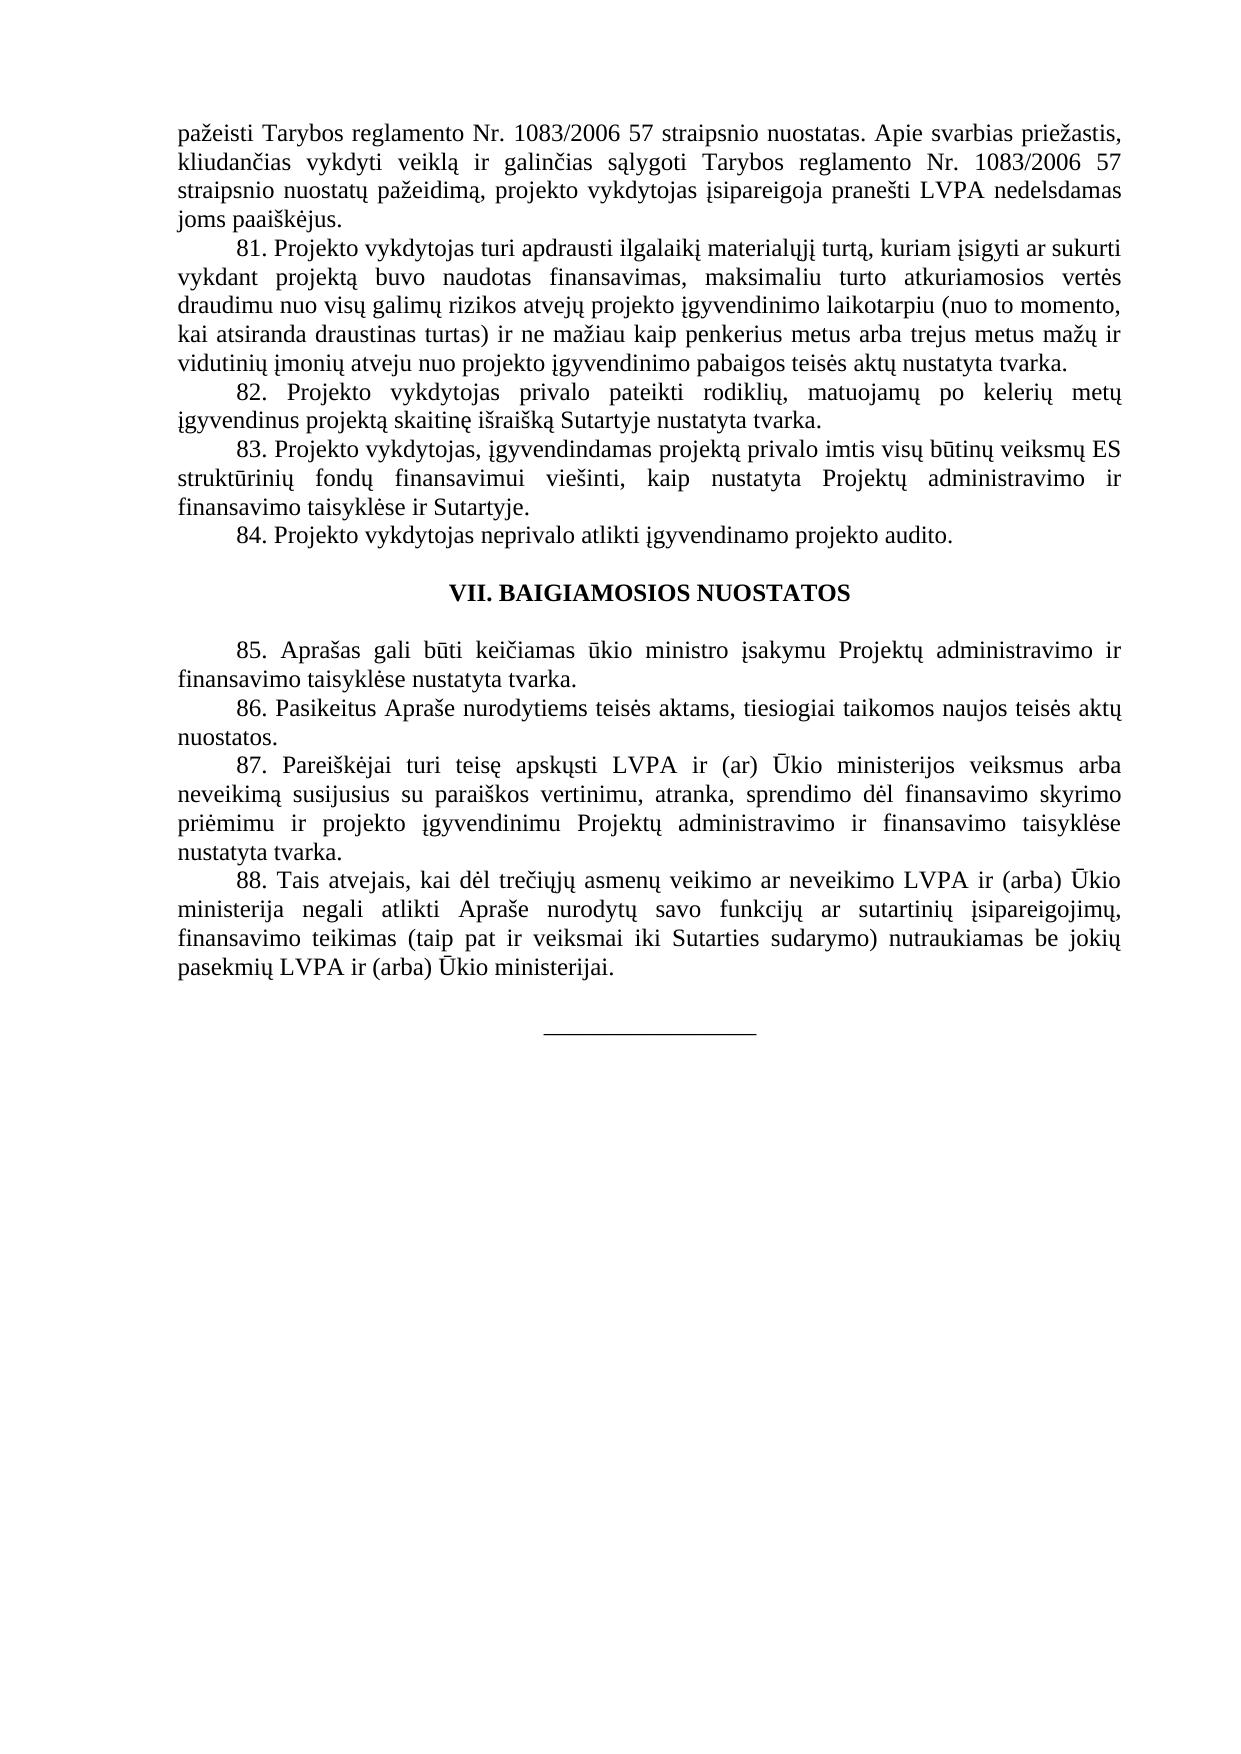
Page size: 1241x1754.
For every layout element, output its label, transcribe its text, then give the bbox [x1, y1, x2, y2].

text 83. Projekto vykdytojas, įgyvendindamas projektą privalo imtis visų būtinų veiksmų ES struktūrinių fondų finansavimui viešinti, kaip nustatyta Projektų administravimo ir finansavimo taisyklėse ir Sutartyje. [177, 434, 1122, 521]
text 86. Pasikeitus Apraše nurodytiems teisės aktams, tiesiogiai taikomos naujos teisės aktų nuostatos. [177, 693, 1122, 751]
text pažeisti Tarybos reglamento Nr. 1083/2006 57 straipsnio nuostatas. Apie svarbias priežastis, kliudančias vykdyti veiklą ir galinčias sąlygoti Tarybos reglamento Nr. 1083/2006 57 straipsnio nuostatų pažeidimą, projekto vykdytojas įsipareigoja pranešti LVPA nedelsdamas joms paaiškėjus. [177, 118, 1122, 233]
text 85. Aprašas gali būti keičiamas ūkio ministro įsakymu Projektų administravimo ir finansavimo taisyklėse nustatyta tvarka. [177, 636, 1122, 693]
text _________________ [177, 1009, 1122, 1038]
text 87. Pareiškėjai turi teisę apskųsti LVPA ir (ar) Ūkio ministerijos veiksmus arba neveikimą susijusius su paraiškos vertinimu, atranka, sprendimo dėl finansavimo skyrimo priėmimu ir projekto įgyvendinimu Projektų administravimo ir finansavimo taisyklėse nustatyta tvarka. [177, 751, 1122, 866]
text 88. Tais atvejais, kai dėl trečiųjų asmenų veikimo ar neveikimo LVPA ir (arba) Ūkio ministerija negali atlikti Apraše nurodytų savo funkcijų ar sutartinių įsipareigojimų, finansavimo teikimas (taip pat ir veiksmai iki Sutarties sudarymo) nutraukiamas be jokių pasekmių LVPA ir (arba) Ūkio ministerijai. [177, 866, 1122, 981]
text VII. BAIGIAMOSIOS NUOSTATOS [177, 578, 1122, 607]
text 81. Projekto vykdytojas turi apdrausti ilgalaikį materialųjį turtą, kuriam įsigyti ar sukurti vykdant projektą buvo naudotas finansavimas, maksimaliu turto atkuriamosios vertės draudimu nuo visų galimų rizikos atvejų projekto įgyvendinimo laikotarpiu (nuo to momento, kai atsiranda draustinas turtas) ir ne mažiau kaip penkerius metus arba trejus metus mažų ir vidutinių įmonių atveju nuo projekto įgyvendinimo pabaigos teisės aktų nustatyta tvarka. [177, 233, 1122, 377]
text 82. Projekto vykdytojas privalo pateikti rodiklių, matuojamų po kelerių metų įgyvendinus projektą skaitinę išraišką Sutartyje nustatyta tvarka. [177, 377, 1122, 434]
text 84. Projekto vykdytojas neprivalo atlikti įgyvendinamo projekto audito. [177, 521, 1122, 549]
